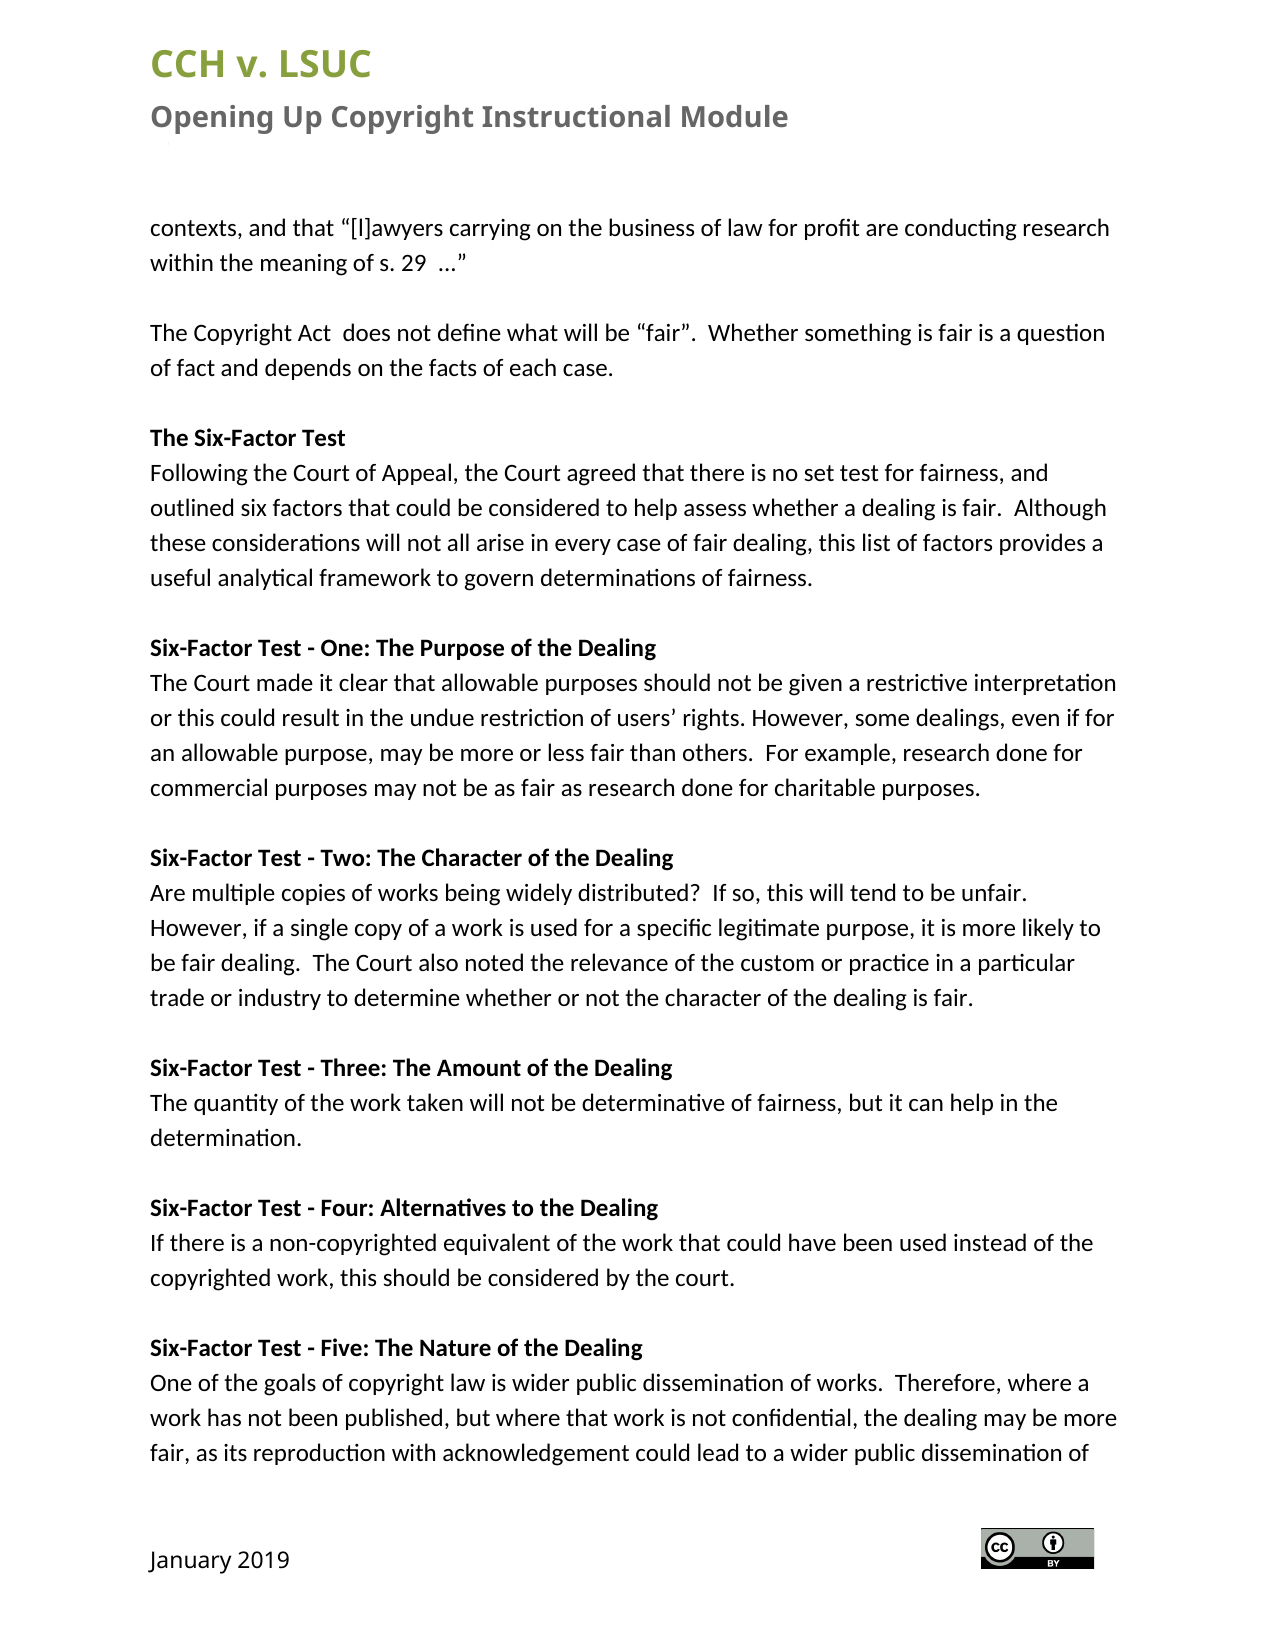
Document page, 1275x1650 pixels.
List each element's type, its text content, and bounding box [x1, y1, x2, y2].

text The Six-Factor Test [150, 422, 1125, 452]
text The Court made it clear that allowable purposes should not be given a restrictive interpretation or this could result in the undue restriction of users’ rights. However, some dealings, even if for an allowable purpose, may be more or less fair than others. For example, research done for commercial purposes may not be as fair as research done for charitable purposes. [150, 667, 1125, 802]
text Following the Court of Appeal, the Court agreed that there is no set test for fairness, and outlined six factors that could be considered to help assess whether a dealing is fair. Although these considerations will not all arise in every case of fair dealing, this list of factors provides a useful analytical framework to govern determinations of fairness. [150, 457, 1125, 592]
text The Copyright Act does not define what will be “fair”. Whether something is fair is a question of fact and depends on the facts of each case. [150, 317, 1125, 382]
text contexts, and that “[l]awyers carrying on the business of law for profit are conducting research within the meaning of s. 29 ...” [150, 212, 1125, 277]
text One of the goals of copyright law is wider public dissemination of works. Therefore, where a work has not been published, but where that work is not confidential, the dealing may be more fair, as its reproduction with acknowledgement could lead to a wider public dissemination of [150, 1367, 1125, 1467]
text Six-Factor Test - Four: Alternatives to the Dealing [150, 1192, 1125, 1222]
picture [981, 1528, 1095, 1569]
text The quantity of the work taken will not be determinative of fairness, but it can help in the determination. [150, 1087, 1125, 1152]
text If there is a non-copyrighted equivalent of the work that could have been used instead of the copyrighted work, this should be considered by the court. [150, 1227, 1125, 1292]
text Are multiple copies of works being widely distributed? If so, this will tend to be unfair. However, if a single copy of a work is used for a specific legitimate purpose, it is more likely to be fair dealing. The Court also noted the relevance of the custom or practice in a particular trade or industry to determine whether or not the character of the dealing is fair. [150, 877, 1125, 1012]
text Six-Factor Test - Three: The Amount of the Dealing [150, 1052, 1125, 1082]
text Six-Factor Test - Five: The Nature of the Dealing [150, 1332, 1125, 1362]
text Six-Factor Test - Two: The Character of the Dealing [150, 842, 1125, 872]
text Six-Factor Test - One: The Purpose of the Dealing [150, 632, 1125, 662]
